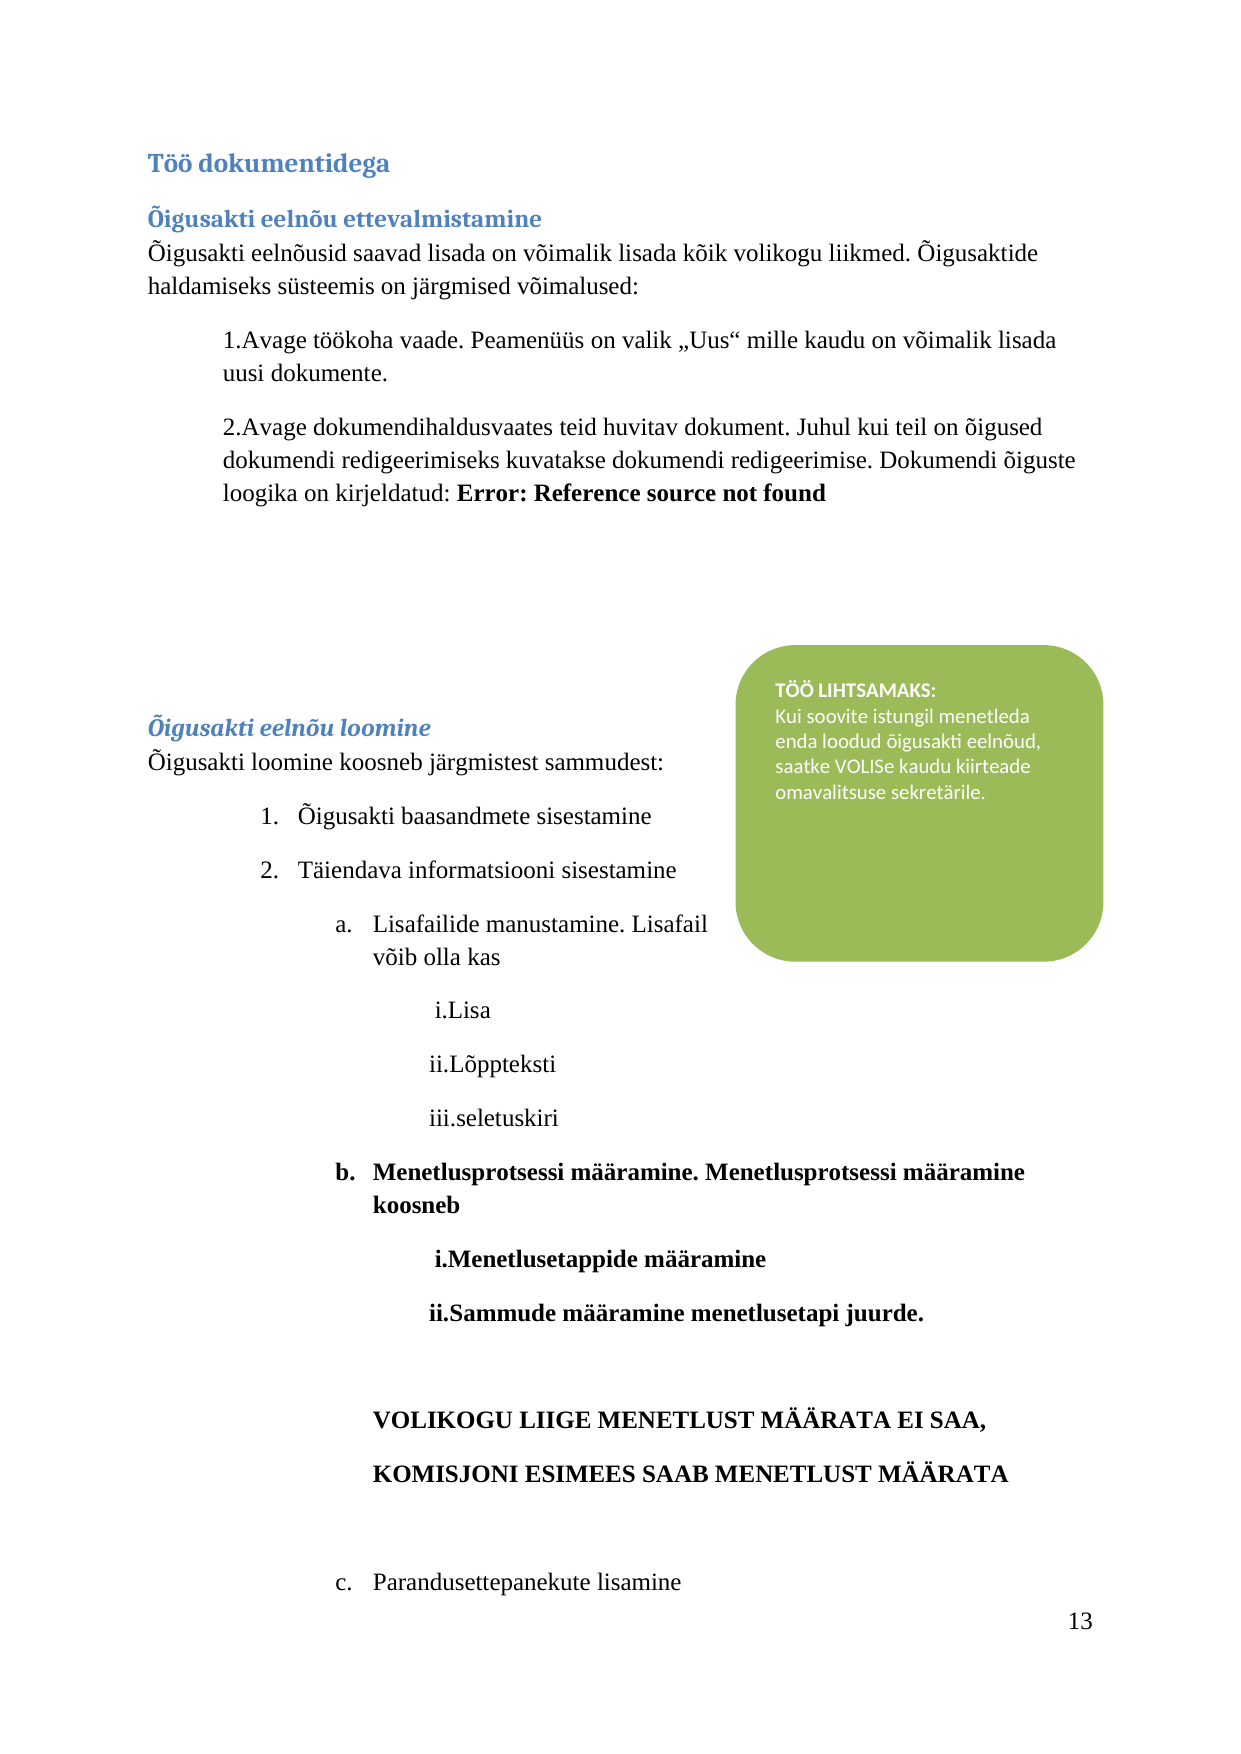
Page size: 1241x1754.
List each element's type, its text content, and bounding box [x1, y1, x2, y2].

list Avage dokumendihaldusvaates teid huvitav dokument. Juhul kui teil on õigused dokumendi redigeerimiseks kuvatakse dokumendi redigeerimise. Dokumendi õiguste loogika on kirjeldatud: Error! Reference source not found. [223, 412, 1093, 507]
list Sammude määramine menetlusetapi juurde. [429, 1298, 1093, 1327]
subtitle Õigusakti eelnõu loomine [148, 714, 735, 743]
subtitle Töö dokumentidega [148, 148, 1093, 179]
list seletuskiri [429, 1103, 1093, 1132]
list Täiendava informatsiooni sisestamine [260, 855, 735, 883]
list VOLIKOGU LIIGE MENETLUST MÄÄRATA EI SAA, [373, 1406, 1093, 1434]
text Õigusakti loomine koosneb järgmistest sammudest: [148, 747, 735, 776]
list Õigusakti baasandmete sisestamine [260, 801, 735, 830]
list Avage töökoha vaade. Peamenüüs on valik „Uus“ mille kaudu on võimalik lisada uusi dokumente. [223, 325, 1093, 387]
list Parandusettepanekute lisamine [335, 1567, 1093, 1596]
list Lõppteksti [429, 1049, 1093, 1078]
list Menetlusetappide määramine [429, 1244, 1093, 1273]
subtitle Õigusakti eelnõu ettevalmistamine [148, 205, 1093, 234]
list Lisa [429, 996, 1093, 1024]
list KOMISJONI ESIMEES SAAB MENETLUST MÄÄRATA [373, 1459, 1093, 1488]
text Õigusakti eelnõusid saavad lisada on võimalik lisada kõik volikogu liikmed. Õigusaktide haldamiseks süsteemis on järgmised võimalused: [148, 238, 1093, 300]
list Menetlusprotsessi määramine. Menetlusprotsessi määramine koosneb [335, 1157, 1093, 1219]
list Lisafailide manustamine. Lisafail võib olla kas [335, 909, 1093, 970]
